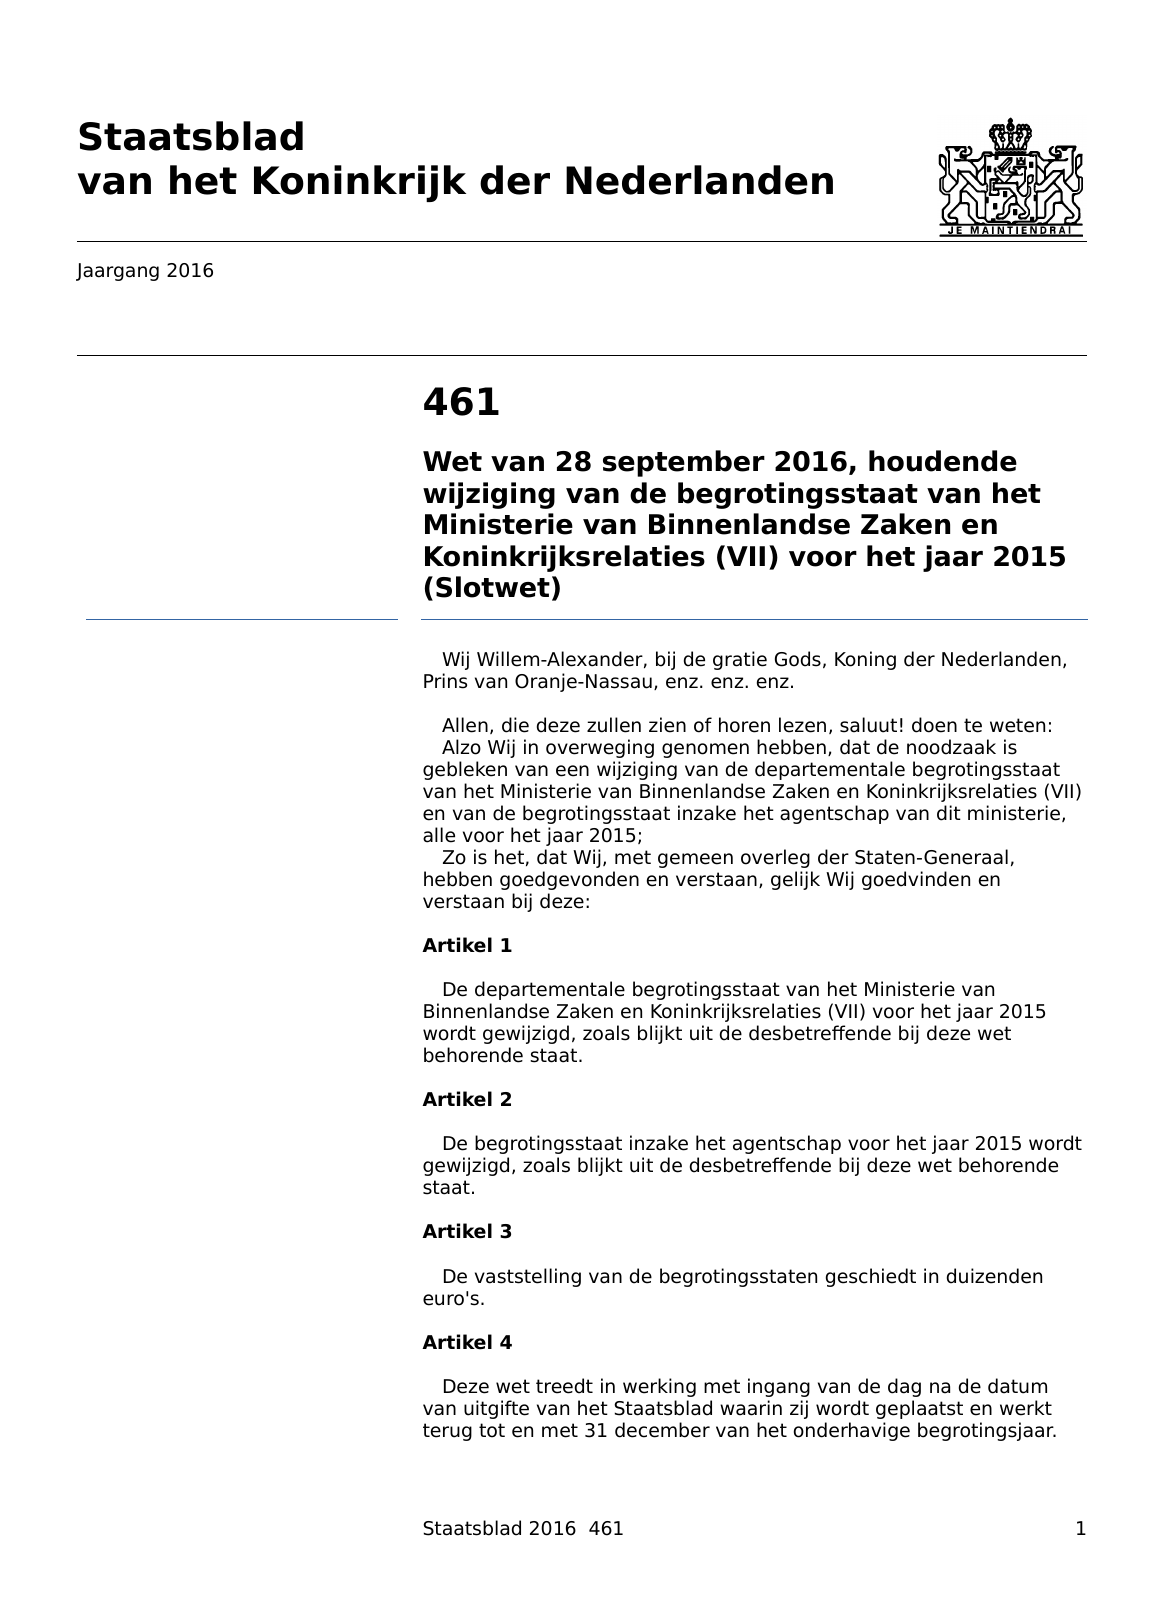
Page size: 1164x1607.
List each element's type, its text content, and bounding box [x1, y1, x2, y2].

table_header [886, 100, 1087, 241]
table_header Staatsblad van het Koninkrijk der Nederlanden [77, 100, 886, 241]
text De departementale begrotingsstaat van het Ministerie van Binnenlandse Zaken en Koninkrijksrelaties (VII) voor het jaar 2015 wordt gewijzigd, zoals blijkt uit de desbetreffende bij deze wet behorende staat. [422, 979, 1087, 1067]
text Allen, die deze zullen zien of horen lezen, saluut! doen te weten: [422, 715, 1087, 737]
text De vaststelling van de begrotingsstaten geschiedt in duizenden euro's. [422, 1266, 1087, 1309]
picture [936, 115, 1087, 240]
text Wij Willem-Alexander, bij de gratie Gods, Koning der Nederlanden, Prins van Oranje-Nassau, enz. enz. enz. [422, 649, 1087, 693]
text Wet van 28 september 2016, houdende wijziging van de begrotingsstaat van het Ministerie van Binnenlandse Zaken en Koninkrijksrelaties (VII) voor het jaar 2015 (Slotwet) [422, 447, 1087, 604]
subtitle Artikel 1 [422, 935, 1087, 957]
table_cell Jaargang 2016 [77, 242, 1087, 355]
text Zo is het, dat Wij, met gemeen overleg der Staten-Generaal, hebben goedgevonden en verstaan, gelijk Wij goedvinden en verstaan bij deze: [422, 847, 1087, 913]
subtitle Artikel 3 [422, 1221, 1087, 1243]
subtitle Artikel 2 [422, 1089, 1087, 1111]
subtitle 461 [422, 381, 1087, 424]
text Deze wet treedt in werking met ingang van de dag na de datum van uitgifte van het Staatsblad waarin zij wordt geplaatst en werkt terug tot en met 31 december van het onderhavige begrotingsjaar. [422, 1376, 1087, 1442]
text De begrotingsstaat inzake het agentschap voor het jaar 2015 wordt gewijzigd, zoals blijkt uit de desbetreffende bij deze wet behorende staat. [422, 1133, 1087, 1199]
subtitle Artikel 4 [422, 1332, 1087, 1354]
text Alzo Wij in overweging genomen hebben, dat de noodzaak is gebleken van een wijziging van de departementale begrotingsstaat van het Ministerie van Binnenlandse Zaken en Koninkrijksrelaties (VII) en van de begrotingsstaat inzake het agentschap van dit ministerie, alle voor het jaar 2015; [422, 737, 1087, 847]
